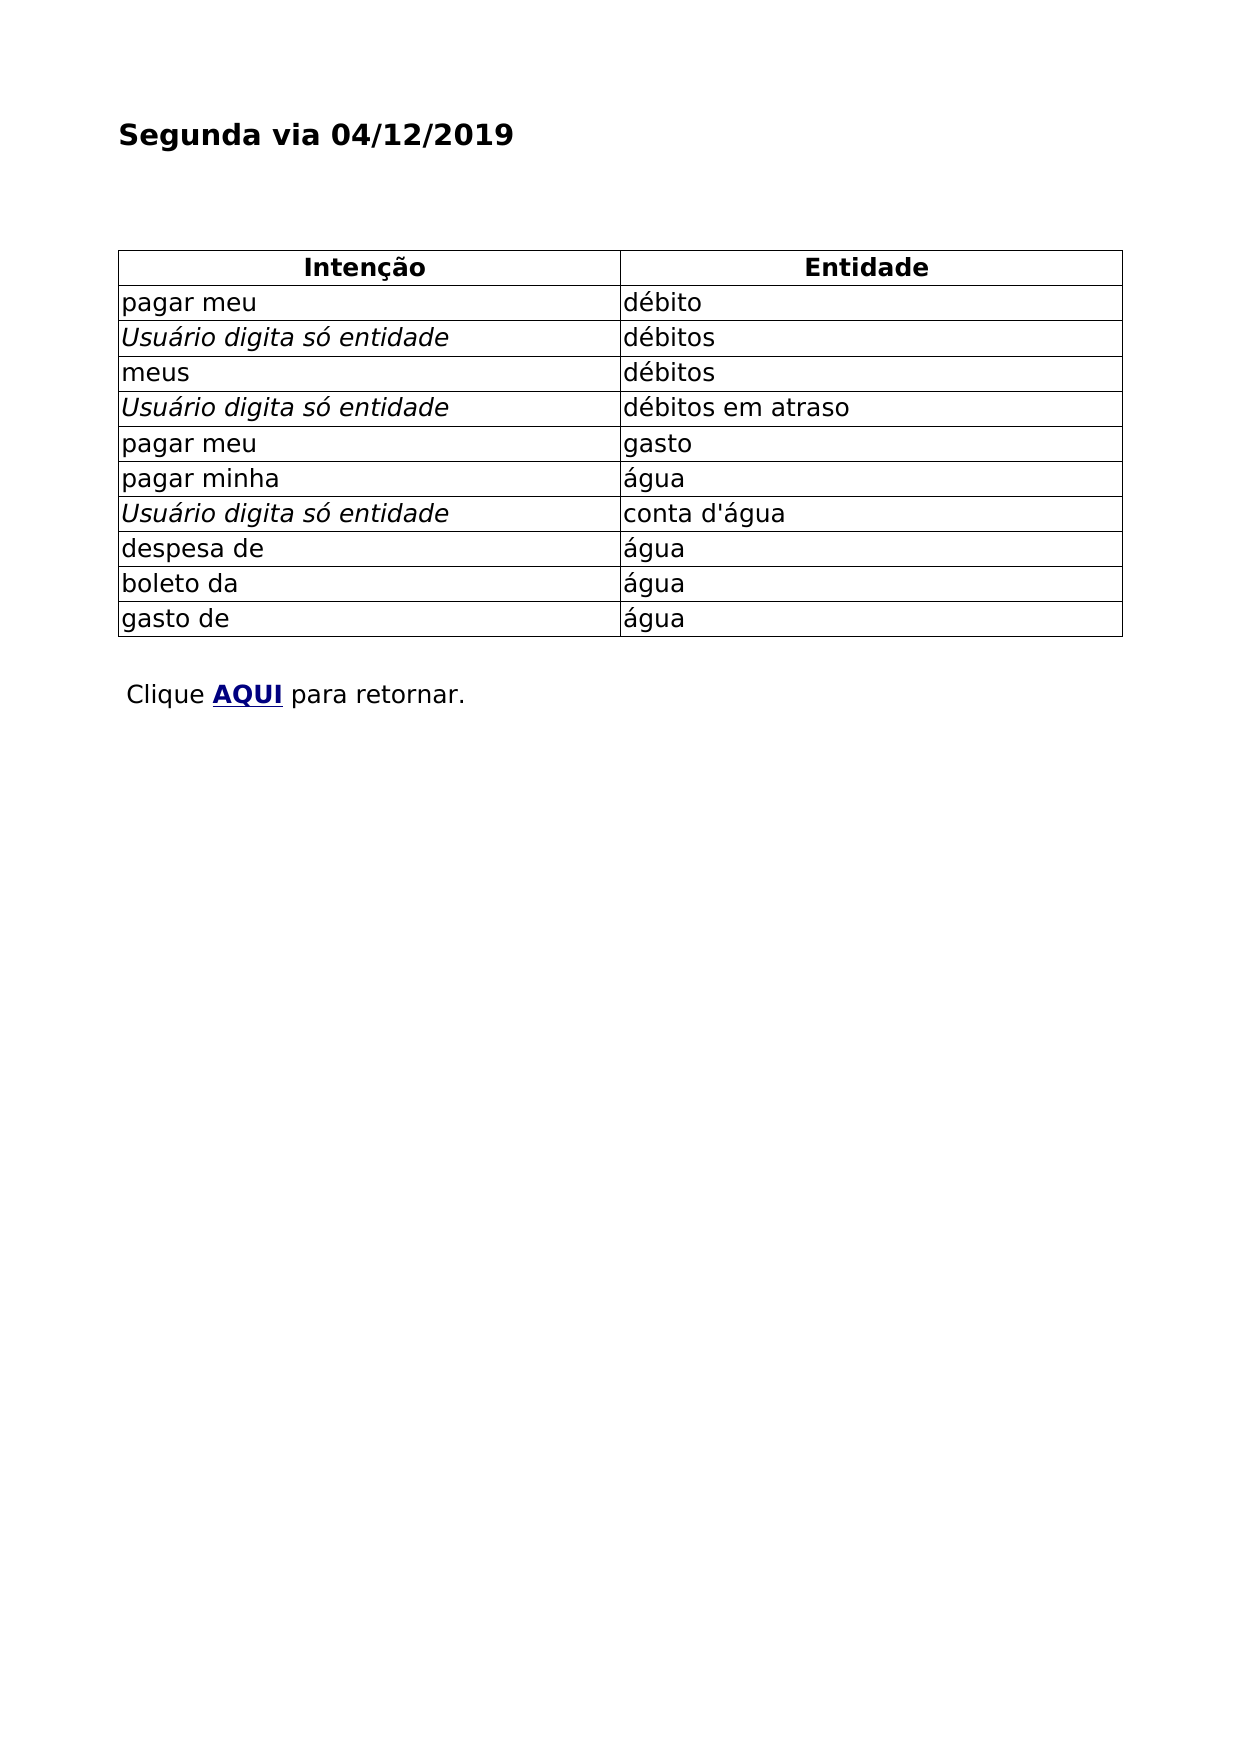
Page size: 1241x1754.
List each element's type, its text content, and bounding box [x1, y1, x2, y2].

table_cell débitos [621, 357, 1122, 391]
table_cell água [621, 602, 1122, 636]
table_header Entidade [621, 251, 1122, 285]
table_cell água [621, 532, 1122, 566]
table_cell Usuário digita só entidade [119, 392, 620, 426]
table_header Intenção [119, 251, 620, 285]
table_cell boleto da [119, 567, 620, 601]
table_cell Usuário digita só entidade [119, 321, 620, 356]
table_cell água [621, 567, 1122, 601]
table_cell débitos em atraso [621, 392, 1122, 426]
table_cell gasto de [119, 602, 620, 636]
subtitle Segunda via 04/12/2019 [118, 118, 1122, 152]
table_cell pagar meu [119, 286, 620, 320]
table_cell gasto [621, 427, 1122, 461]
table_cell débitos [621, 321, 1122, 356]
table_cell pagar minha [119, 462, 620, 496]
text Clique AQUI para retornar. [118, 651, 1122, 709]
table_cell conta d'água [621, 497, 1122, 531]
table_cell Usuário digita só entidade [119, 497, 620, 531]
table_cell despesa de [119, 532, 620, 566]
table_cell débito [621, 286, 1122, 320]
table_cell pagar meu [119, 427, 620, 461]
table_cell água [621, 462, 1122, 496]
table_cell meus [119, 357, 620, 391]
